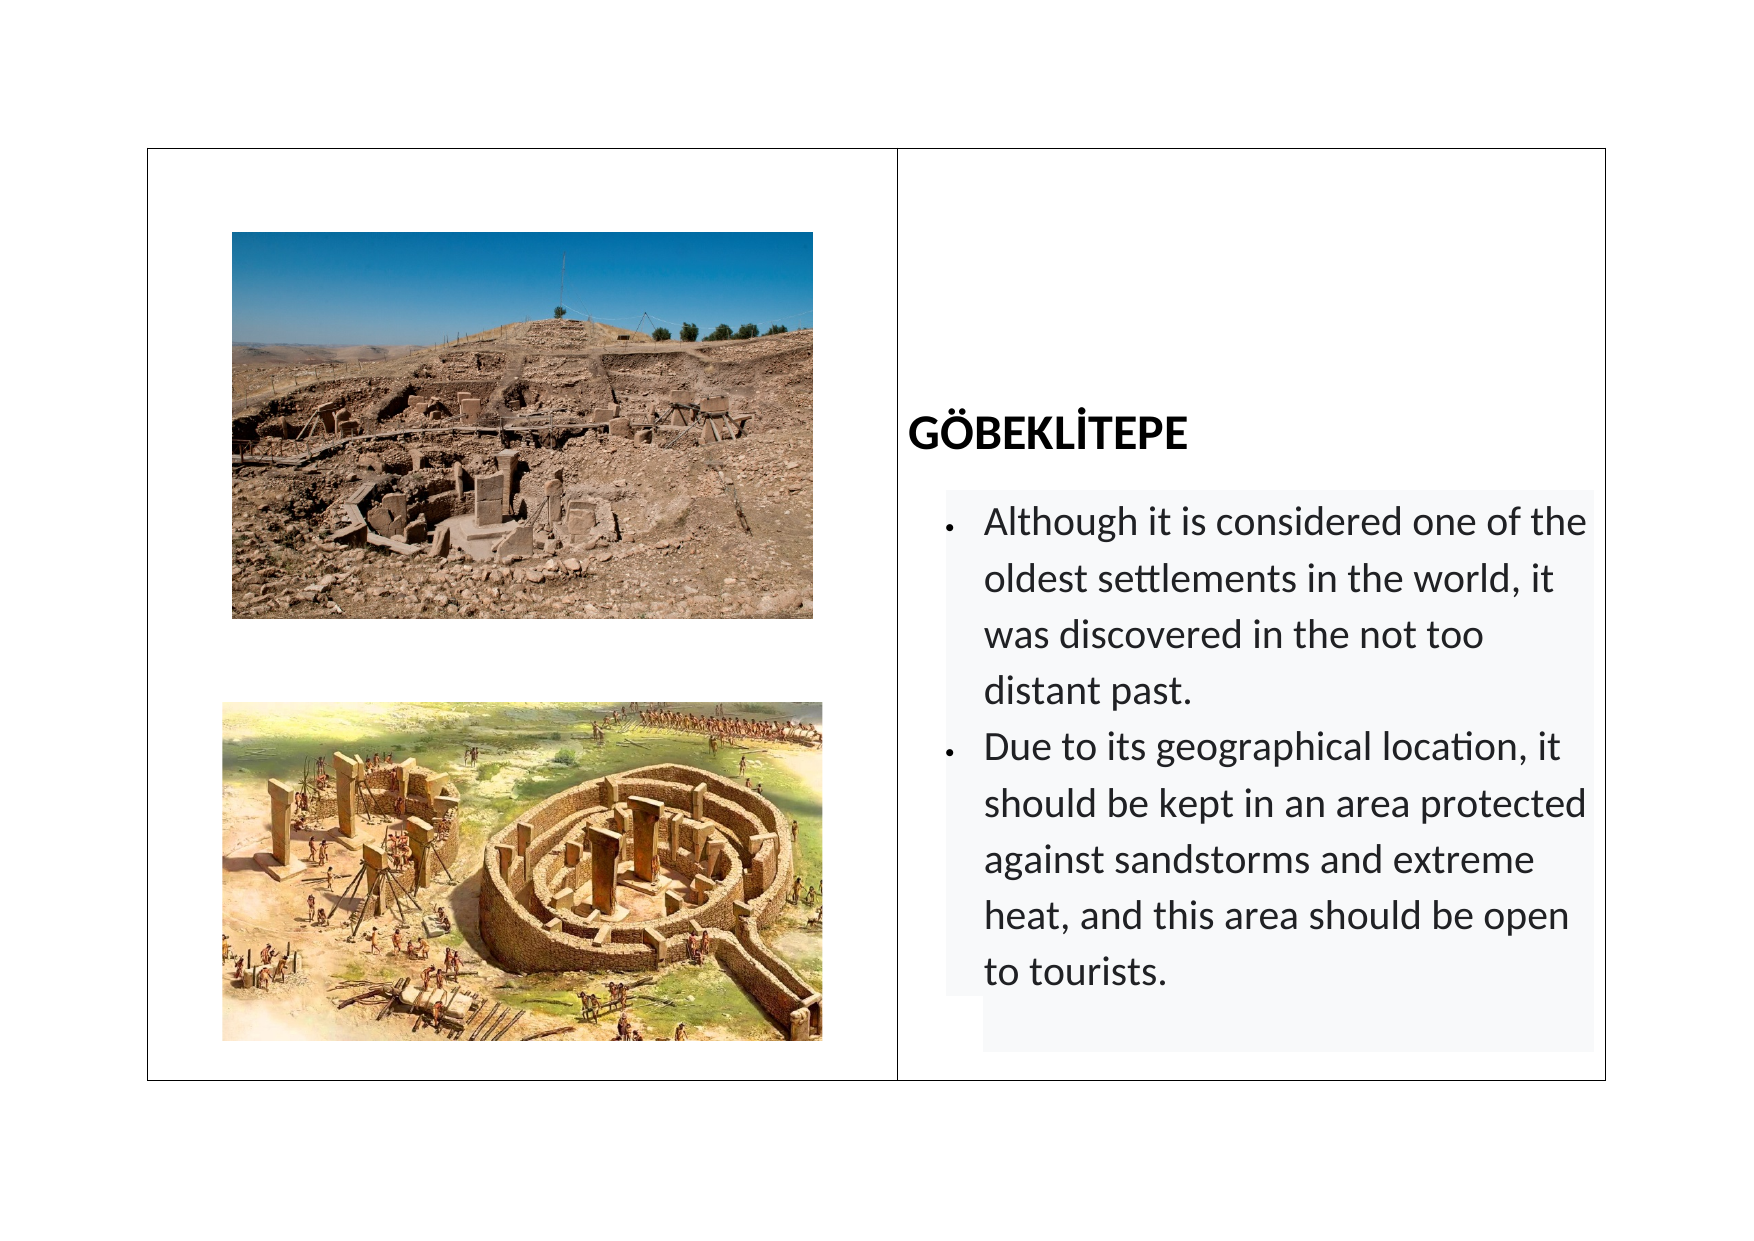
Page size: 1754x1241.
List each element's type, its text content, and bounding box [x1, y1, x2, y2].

table_cell PAMUKKALE The facilities in the area should be demolished. Thus, pollution is prevented. New water channels should be built instead of destroyed water channels. The traffic road passing through the travertines should be closed to traffic. People should be completely banned from entering the thermal waters in Pamukkale. BIRD PARADISE (KUŞ CENNETİ) Natural vegetation and endangered plants shouldn't be harmed Eggs of wild animals shouldn't be collected and their nests shouldn't be disturbed Stone, soil, sand shouldn't be taken from the natural area and shouldn't be poured into this area unplanned. Agricultural activities shouldn't be carried out in this area and grass shouldn't be burned. KAPADOKYA Hotel constructions in this area should be stopped and loud places should be closed Roads, close to the area should be closed to traffic in order not to create vibration that erodes the structures. In addition, dams and hydroelectric power plants built on the Kızılırmak river should be closed due to increased erosion. EFES You should’nt enter Ephesus with high heels. Restorations should be done more frequently and in accordance with the structure. People should be more informed about the history of this place. GÖBEKLİTEPE Although it is considered one of the oldest settlements in the world, it was discovered in the not too distant past. Due to its geographical location, it should be kept in an area protected against sandstorms and extreme heat, and this area should be open to tourists. [898, 149, 1605, 1080]
table_cell [148, 149, 897, 1080]
